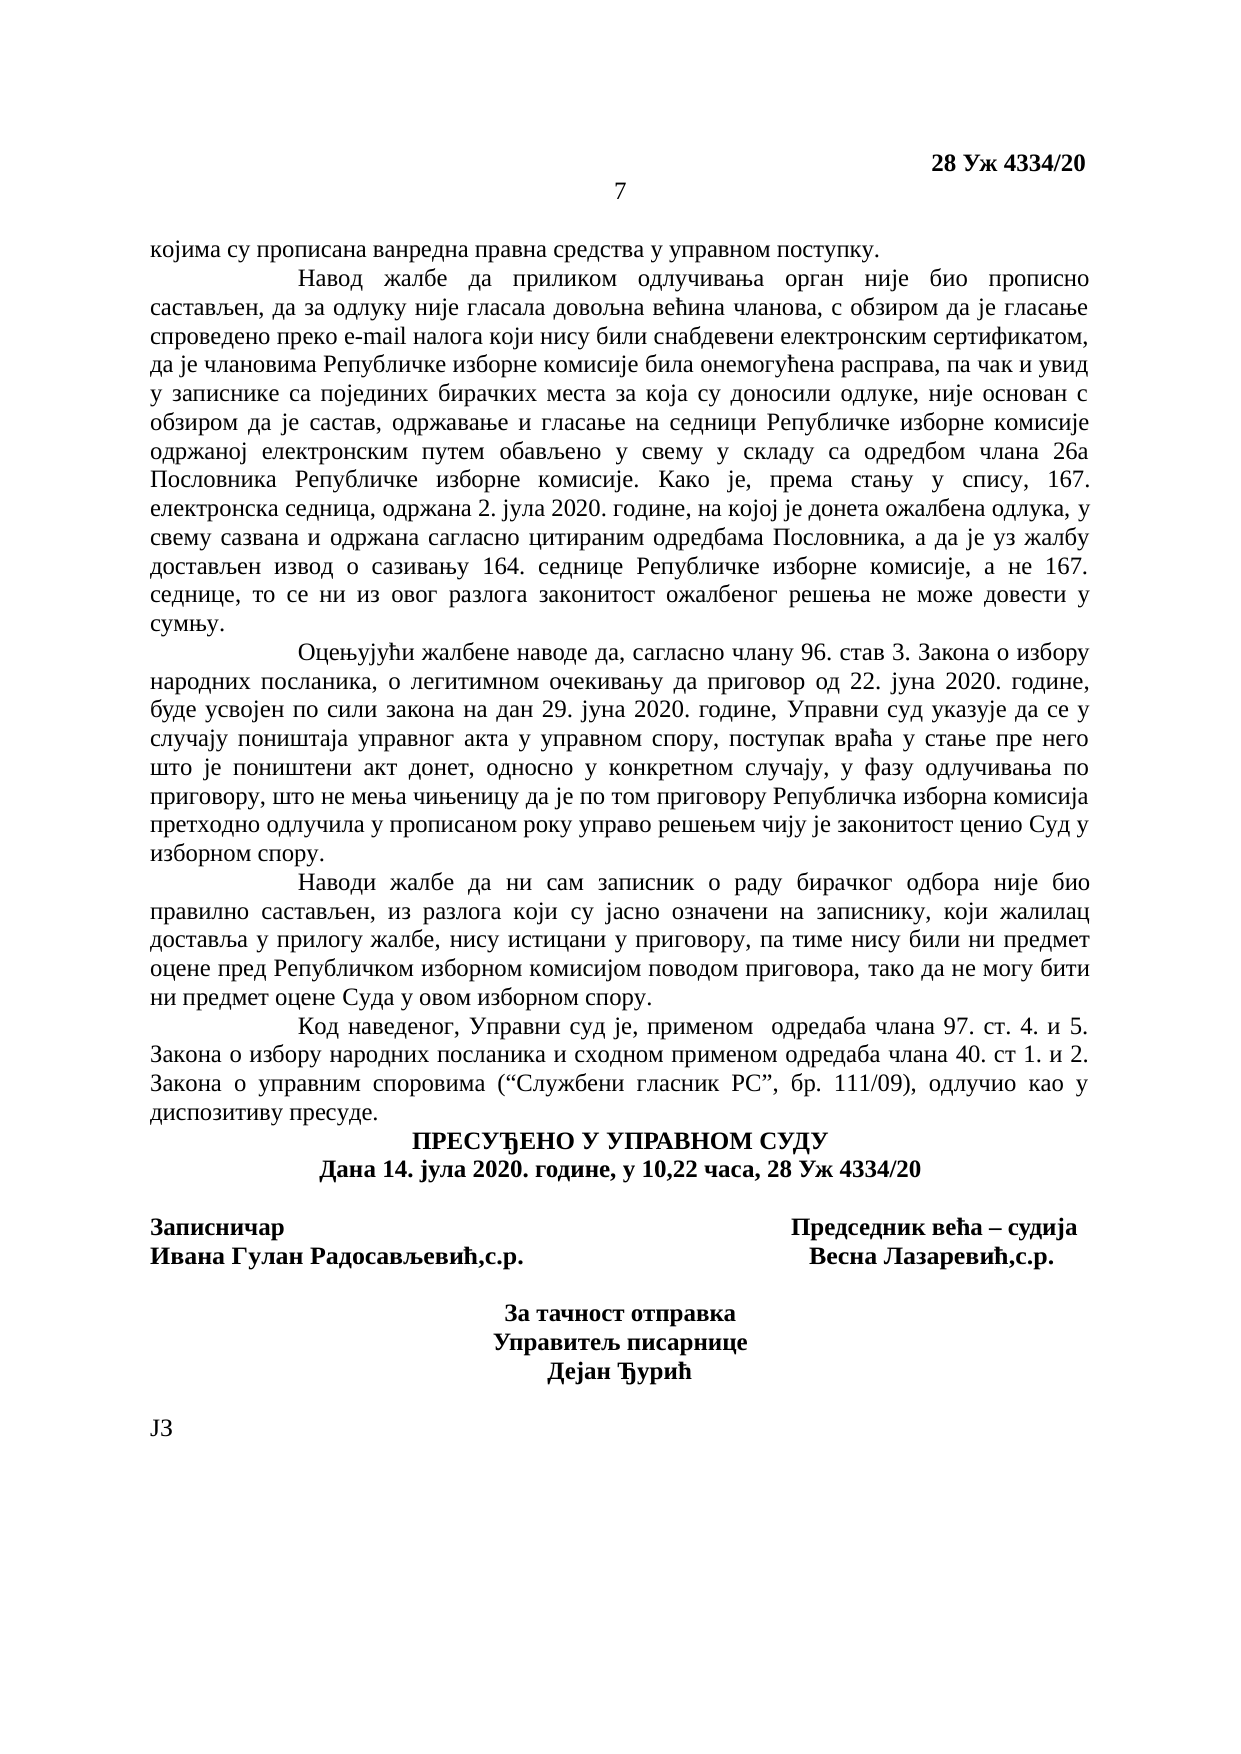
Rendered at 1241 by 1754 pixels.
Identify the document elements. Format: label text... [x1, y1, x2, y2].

text Записничар Председник већа – судија [150, 1212, 1090, 1241]
text Дејан Ђурић [150, 1356, 1089, 1384]
text Наводи жалбе да ни сам записник о раду бирачког одбора није био правилно састављен, из разлога који су јасно означени на записнику, који жалилац доставља у прилогу жалбе, нису истицани у приговору, па тиме нису били ни предмет оцене пред Републичком изборном комисијом поводом приговора, тако да не могу бити ни предмет оцене Суда у овом изборном спору. [150, 867, 1090, 1011]
text ПРЕСУЂЕНО У УПРАВНОМ СУДУ [150, 1126, 1090, 1154]
text Код наведеног, Управни суд је, применом одредаба члана 97. ст. 4. и 5. Закона о избору народних посланика и сходном применом одредаба члана 40. ст 1. и 2. Закона о управним споровима (“Службени гласник РС”, бр. 111/09), одлучио као у диспозитиву пресуде. [150, 1011, 1090, 1126]
text ЈЗ [150, 1413, 1089, 1442]
text За тачност отправка [150, 1298, 1090, 1327]
text којима су прописана ванредна правна средства у управном поступку. [150, 234, 1090, 263]
text Оцењујући жалбене наводе да, сагласно члану 96. став 3. Закона о избору народних посланика, о легитимном очекивању да приговор од 22. јуна 2020. године, буде усвојен по сили закона на дан 29. јуна 2020. године, Управни суд указује да се у случају поништаја управног акта у управном спору, поступак враћа у стање пре него што је поништени акт донет, односно у конкретном случају, у фазу одлучивања по приговору, што не мења чињеницу да је по том приговору Републичка изборна комисија претходно одлучила у прописаном року управо решењем чију је законитост ценио Суд у изборном спору. [150, 637, 1090, 867]
text Дана 14. јула 2020. године, у 10,22 часа, 28 Уж 4334/20 [150, 1154, 1090, 1183]
text Управитељ писарнице [150, 1327, 1090, 1356]
text Навод жалбе да приликом одлучивања орган није био прописно састављен, да за одлуку није гласала довољна већина чланова, с обзиром да је гласање спроведено преко e-mail налога који нису били снабдевени електронским сертификатом, да је члановима Републичке изборне комисије била онемогућена расправа, па чак и увид у записнике са појединих бирачких места за која су доносили одлуке, није основан с обзиром да је састав, одржавање и гласање на седници Републичке изборне комисије одржаној електронским путем обављено у свему у складу са одредбом члана 26а Пословника Републичке изборне комисије. Како је, према стању у спису, 167. електронска седница, одржана 2. јула 2020. године, на којој је донета ожалбена одлука, у свему сазвана и одржана сагласно цитираним одредбама Пословника, а да је уз жалбу достављен извод о сазивању 164. седнице Републичке изборне комисије, а не 167. седнице, то се ни из овог разлога законитост ожалбеног решења не може довести у сумњу. [150, 263, 1090, 637]
text Ивана Гулан Радосављевић,с.р. Весна Лазаревић,с.р. [150, 1241, 1090, 1269]
